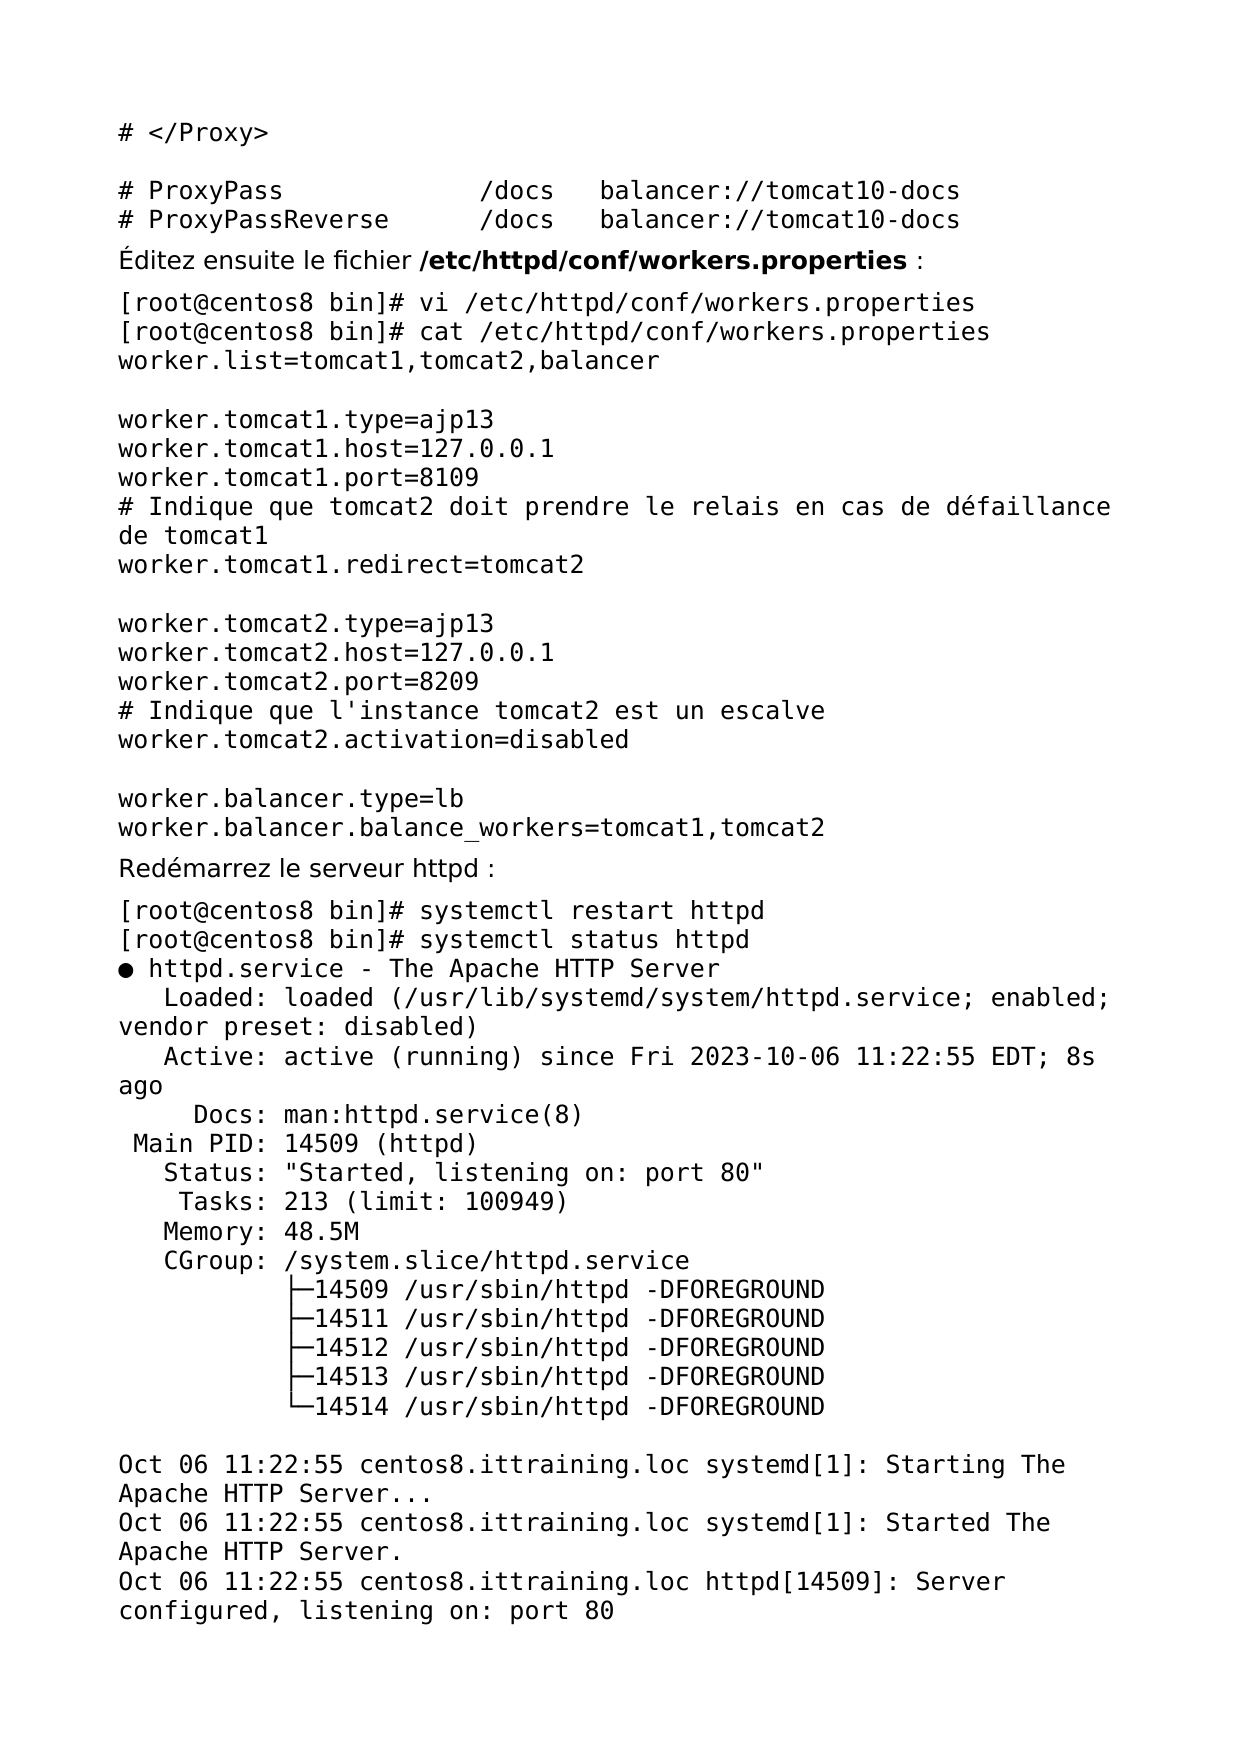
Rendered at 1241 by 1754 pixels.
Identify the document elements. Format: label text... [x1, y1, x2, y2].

text [root@centos8 bin]# systemctl restart httpd [root@centos8 bin]# systemctl status httpd ● httpd.service - The Apache HTTP Server Loaded: loaded (/usr/lib/systemd/system/httpd.service; enabled; vendor preset: disabled) Active: active (running) since Fri 2023-10-06 11:22:55 EDT; 8s ago Docs: man:httpd.service(8) Main PID: 14509 (httpd) Status: "Started, listening on: port 80" Tasks: 213 (limit: 100949) Memory: 48.5M CGroup: /system.slice/httpd.service ├─14509 /usr/sbin/httpd -DFOREGROUND ├─14511 /usr/sbin/httpd -DFOREGROUND ├─14512 /usr/sbin/httpd -DFOREGROUND ├─14513 /usr/sbin/httpd -DFOREGROUND └─14514 /usr/sbin/httpd -DFOREGROUND Oct 06 11:22:55 centos8.ittraining.loc systemd[1]: Starting The Apache HTTP Server... Oct 06 11:22:55 centos8.ittraining.loc systemd[1]: Started The Apache HTTP Server. Oct 06 11:22:55 centos8.ittraining.loc httpd[14509]: Server configured, listening on: port 80 [118, 896, 1122, 1625]
text Éditez ensuite le fichier /etc/httpd/conf/workers.properties : [118, 247, 1122, 276]
text Redémarrez le serveur httpd : [118, 854, 1122, 883]
text # </Proxy> # ProxyPass /docs balancer://tomcat10-docs # ProxyPassReverse /docs balancer://tomcat10-docs [118, 118, 1122, 235]
text [root@centos8 bin]# vi /etc/httpd/conf/workers.properties [root@centos8 bin]# cat /etc/httpd/conf/workers.properties worker.list=tomcat1,tomcat2,balancer worker.tomcat1.type=ajp13 worker.tomcat1.host=127.0.0.1 worker.tomcat1.port=8109 # Indique que tomcat2 doit prendre le relais en cas de défaillance de tomcat1 worker.tomcat1.redirect=tomcat2 worker.tomcat2.type=ajp13 worker.tomcat2.host=127.0.0.1 worker.tomcat2.port=8209 # Indique que l'instance tomcat2 est un escalve worker.tomcat2.activation=disabled worker.balancer.type=lb worker.balancer.balance_workers=tomcat1,tomcat2 [118, 288, 1122, 842]
